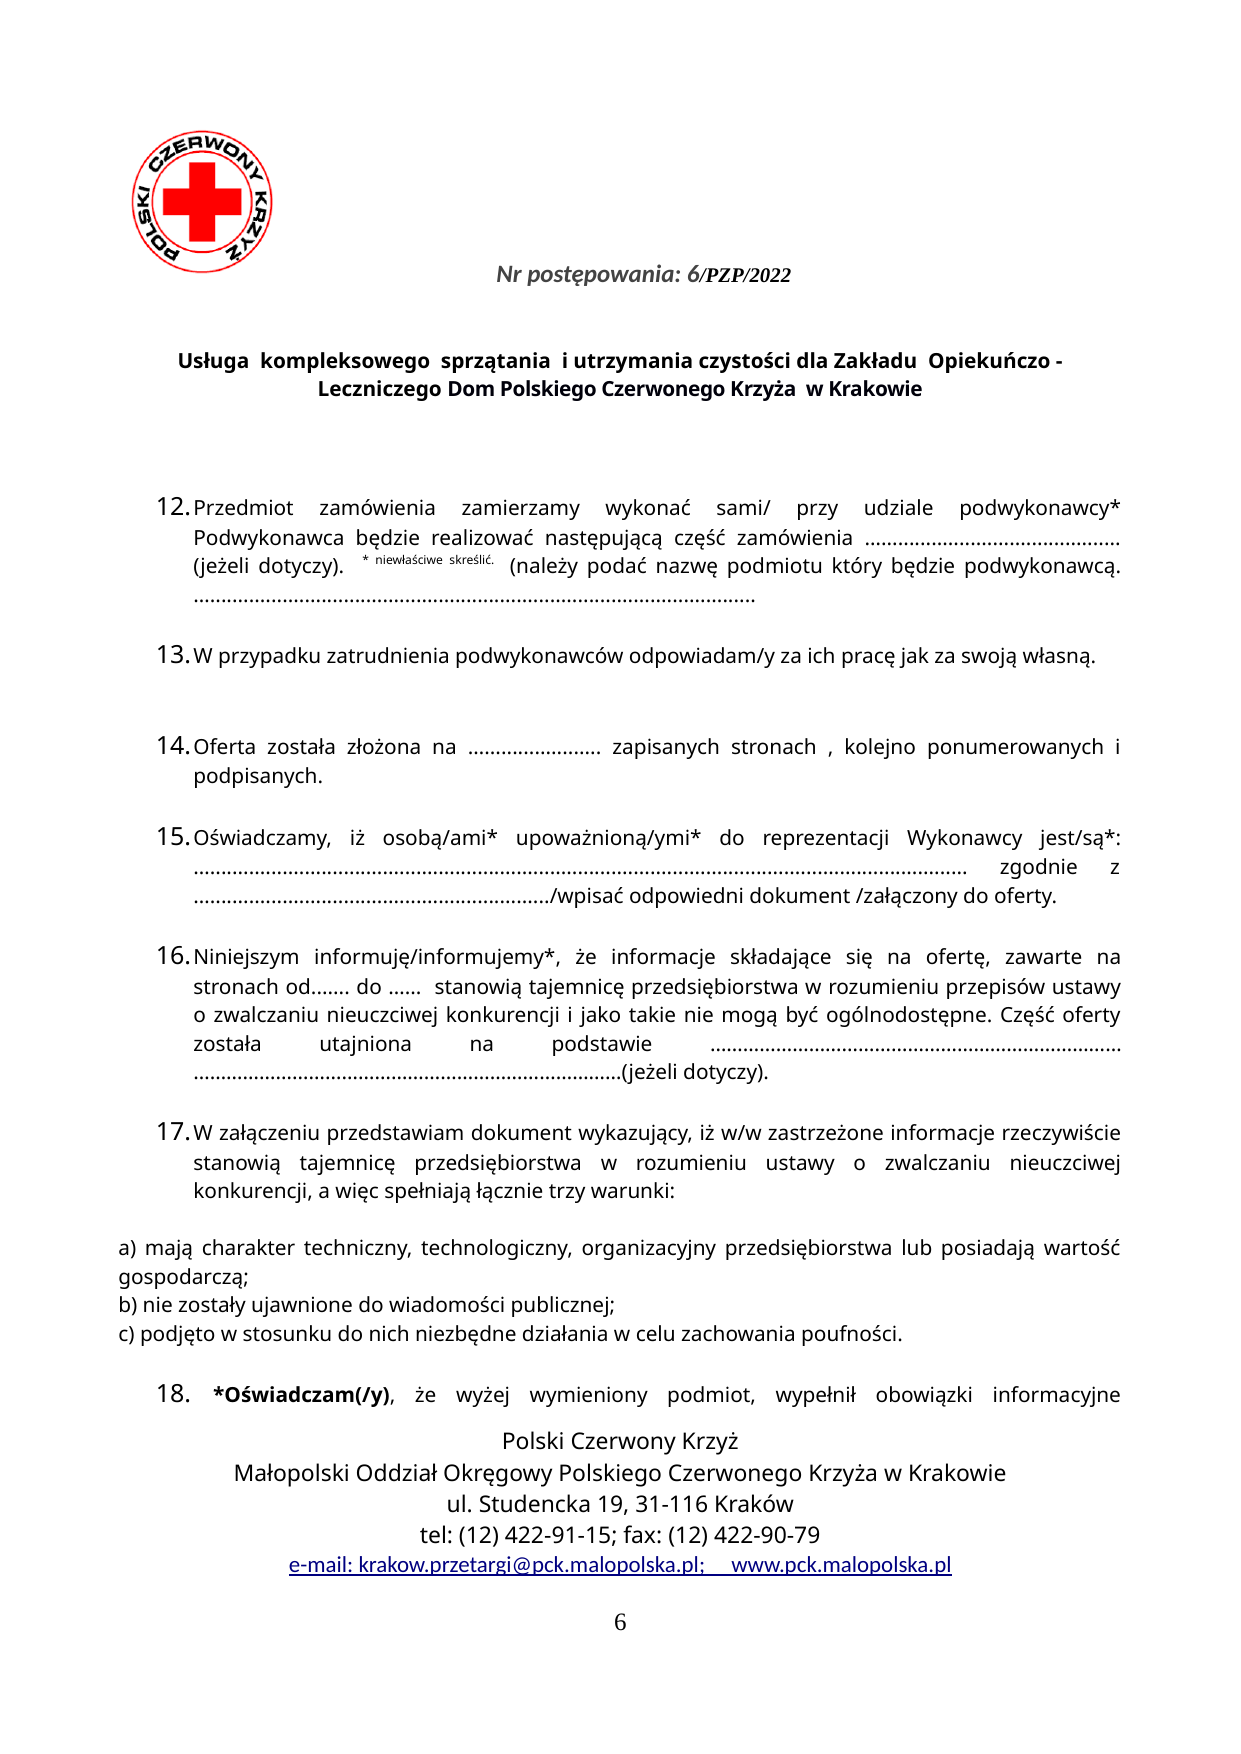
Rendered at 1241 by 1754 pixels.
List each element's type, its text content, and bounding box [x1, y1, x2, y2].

list Przedmiot zamówienia zamierzamy wykonać sami/ przy udziale podwykonawcy* Podwykonawca będzie realizować następującą część zamówienia …...........................................(jeżeli dotyczy). * niewłaściwe skreślić. (należy podać nazwę podmiotu który będzie podwykonawcą. ….................................................................................................. [156, 489, 1122, 608]
list Oferta została złożona na …..................... zapisanych stronach , kolejno ponumerowanych i podpisanych. [156, 727, 1122, 790]
picture [118, 118, 287, 283]
list W przypadku zatrudnienia podwykonawców odpowiadam/y za ich pracę jak za swoją własną. [156, 637, 1122, 671]
text b) nie zostały ujawnione do wiadomości publicznej; [118, 1290, 1122, 1319]
list *Oświadczam(/y), że wyżej wymieniony podmiot, wypełnił obowiązki informacyjne [156, 1376, 1122, 1410]
list W załączeniu przedstawiam dokument wykazujący, iż w/w zastrzeżone informacje rzeczywiście stanowią tajemnicę przedsiębiorstwa w rozumieniu ustawy o zwalczaniu nieuczciwej konkurencji, a więc spełniają łącznie trzy warunki: [156, 1114, 1122, 1205]
list Oświadczamy, iż osobą/ami* upoważnioną/ymi* do reprezentacji Wykonawcy jest/są*: …........................................................................................................................................ zgodnie z …............................................................./wpisać odpowiedni dokument /załączony do oferty. [156, 818, 1122, 909]
text c) podjęto w stosunku do nich niezbędne działania w celu zachowania poufności. [118, 1319, 1122, 1347]
list Niniejszym informuję/informujemy*, że informacje składające się na ofertę, zawarte na stronach od....... do …... stanowią tajemnicę przedsiębiorstwa w rozumieniu przepisów ustawy o zwalczaniu nieuczciwej konkurencji i jako takie nie mogą być ogólnodostępne. Część oferty została utajniona na podstawie ………………………………………………………………… ……………………………………………………………………(jeżeli dotyczy). [156, 938, 1122, 1086]
text a) mają charakter techniczny, technologiczny, organizacyjny przedsiębiorstwa lub posiadają wartość gospodarczą; [118, 1233, 1122, 1290]
